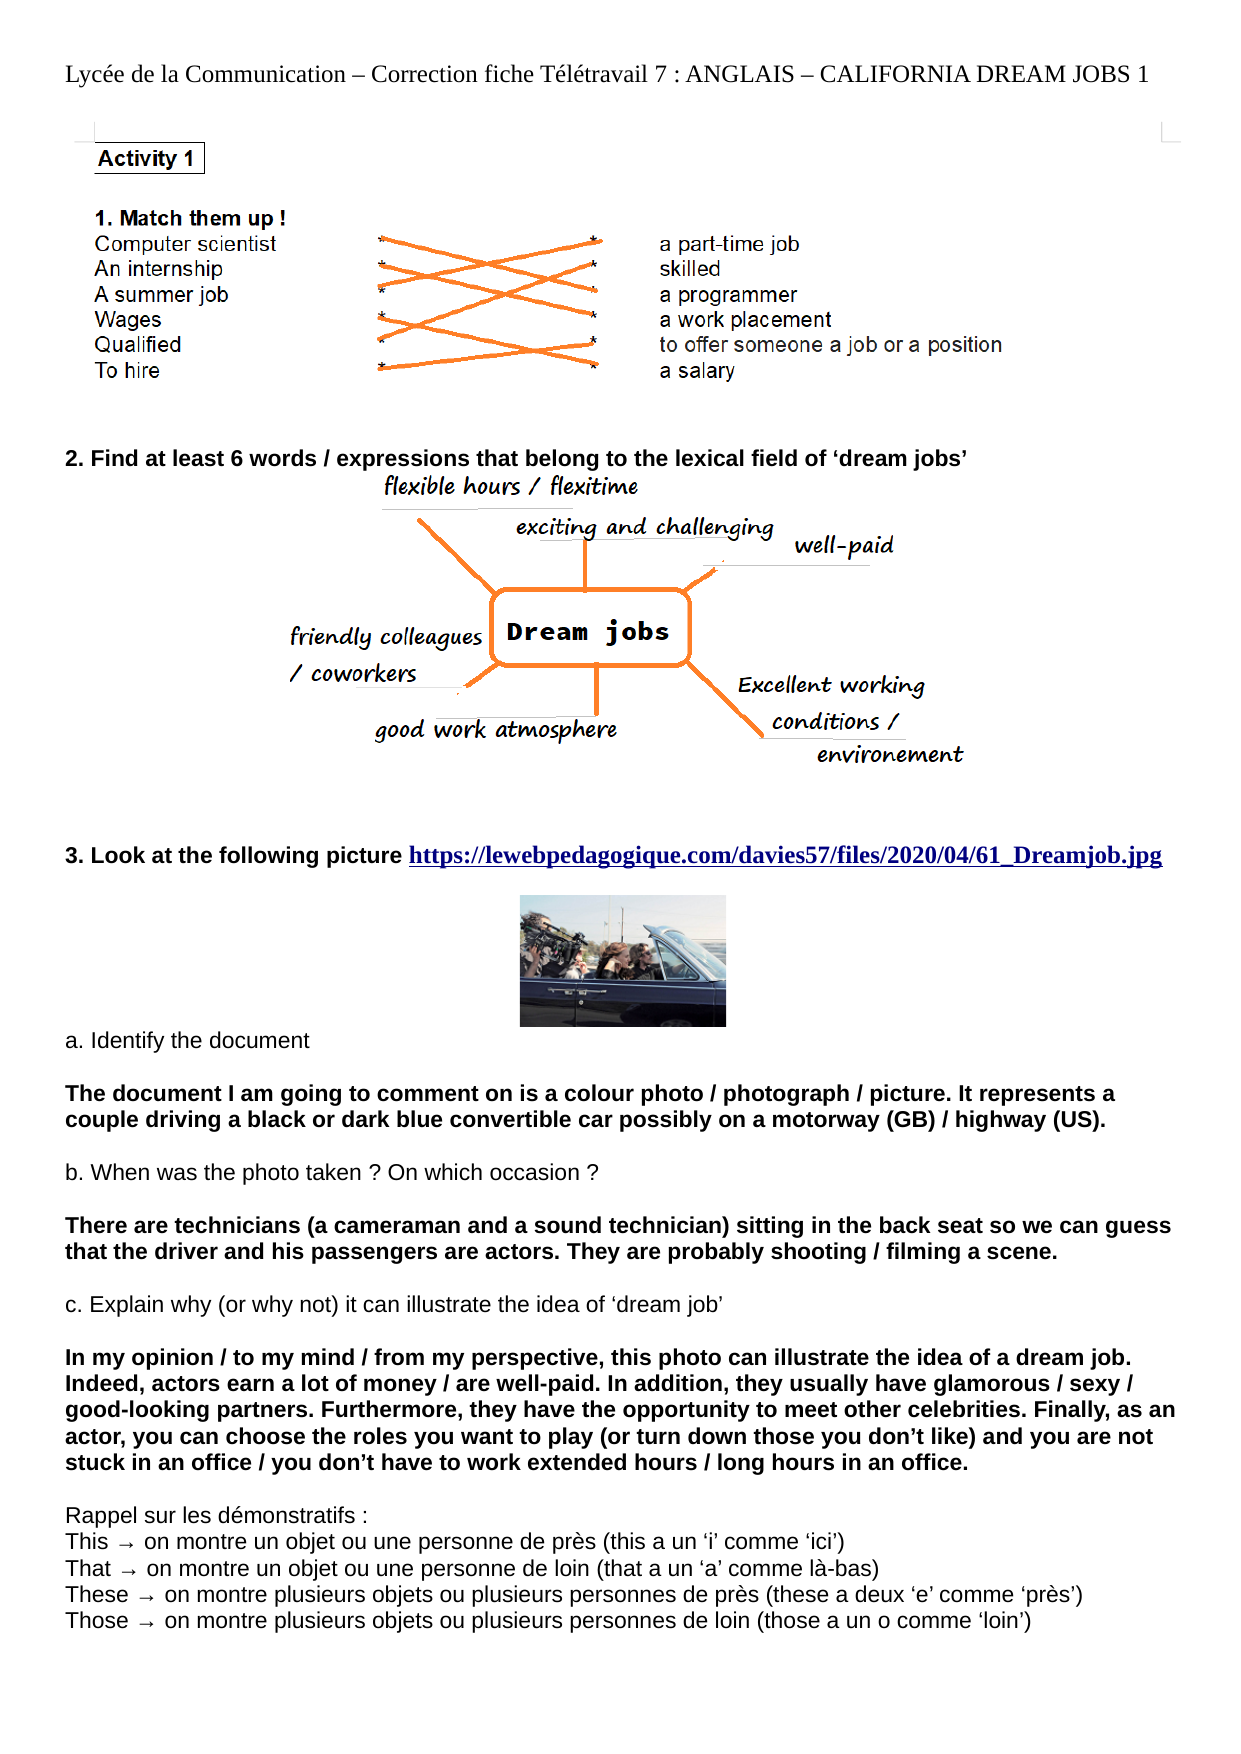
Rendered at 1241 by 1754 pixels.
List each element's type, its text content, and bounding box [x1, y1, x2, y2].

picture [277, 471, 969, 769]
text In my opinion / to my mind / from my perspective, this photo can illustrate the idea of a dream job. Indeed, actors earn a lot of money / are well-paid. In addition, they usually have glamorous / sexy / good-looking partners. Furthermore, they have the opportunity to meet other celebrities. Finally, as an actor, you can choose the roles you want to play (or turn down those you don’t like) and you are not stuck in an office / you don’t have to work extended hours / long hours in an office. [65, 1317, 1181, 1475]
text a. Identify the document The document I am going to comment on is a colour photo / photograph / picture. It represents a couple driving a black or dark blue convertible car possibly on a motorway (GB) / highway (US). [65, 1027, 1181, 1133]
text 3. Look at the following picture https://lewebpedagogique.com/davies57/files/2020/04/61_Dreamjob.jpg [65, 841, 1181, 869]
text There are technicians (a cameraman and a sound technician) sitting in the back seat so we can guess that the driver and his passengers are actors. They are probably shooting / filming a scene. [65, 1212, 1181, 1291]
text 2. Find at least 6 words / expressions that belong to the lexical field of ‘dream jobs’ [65, 445, 1181, 472]
text c. Explain why (or why not) it can illustrate the idea of ‘dream job’ [65, 1291, 1181, 1317]
text b. When was the photo taken ? On which occasion ? [65, 1159, 1181, 1186]
picture [519, 895, 727, 1027]
picture [65, 117, 1182, 393]
text Rappel sur les démonstratifs : This → on montre un objet ou une personne de près (this a un ‘i’ comme ‘ici’) That → on montre un objet ou une personne de loin (that a un ‘a’ comme là-bas) These → on montre plusieurs objets ou plusieurs personnes de près (these a deux ‘e’ comme ‘près’) Those → on montre plusieurs objets ou plusieurs personnes de loin (those a un o comme ‘loin’) [65, 1502, 1181, 1660]
